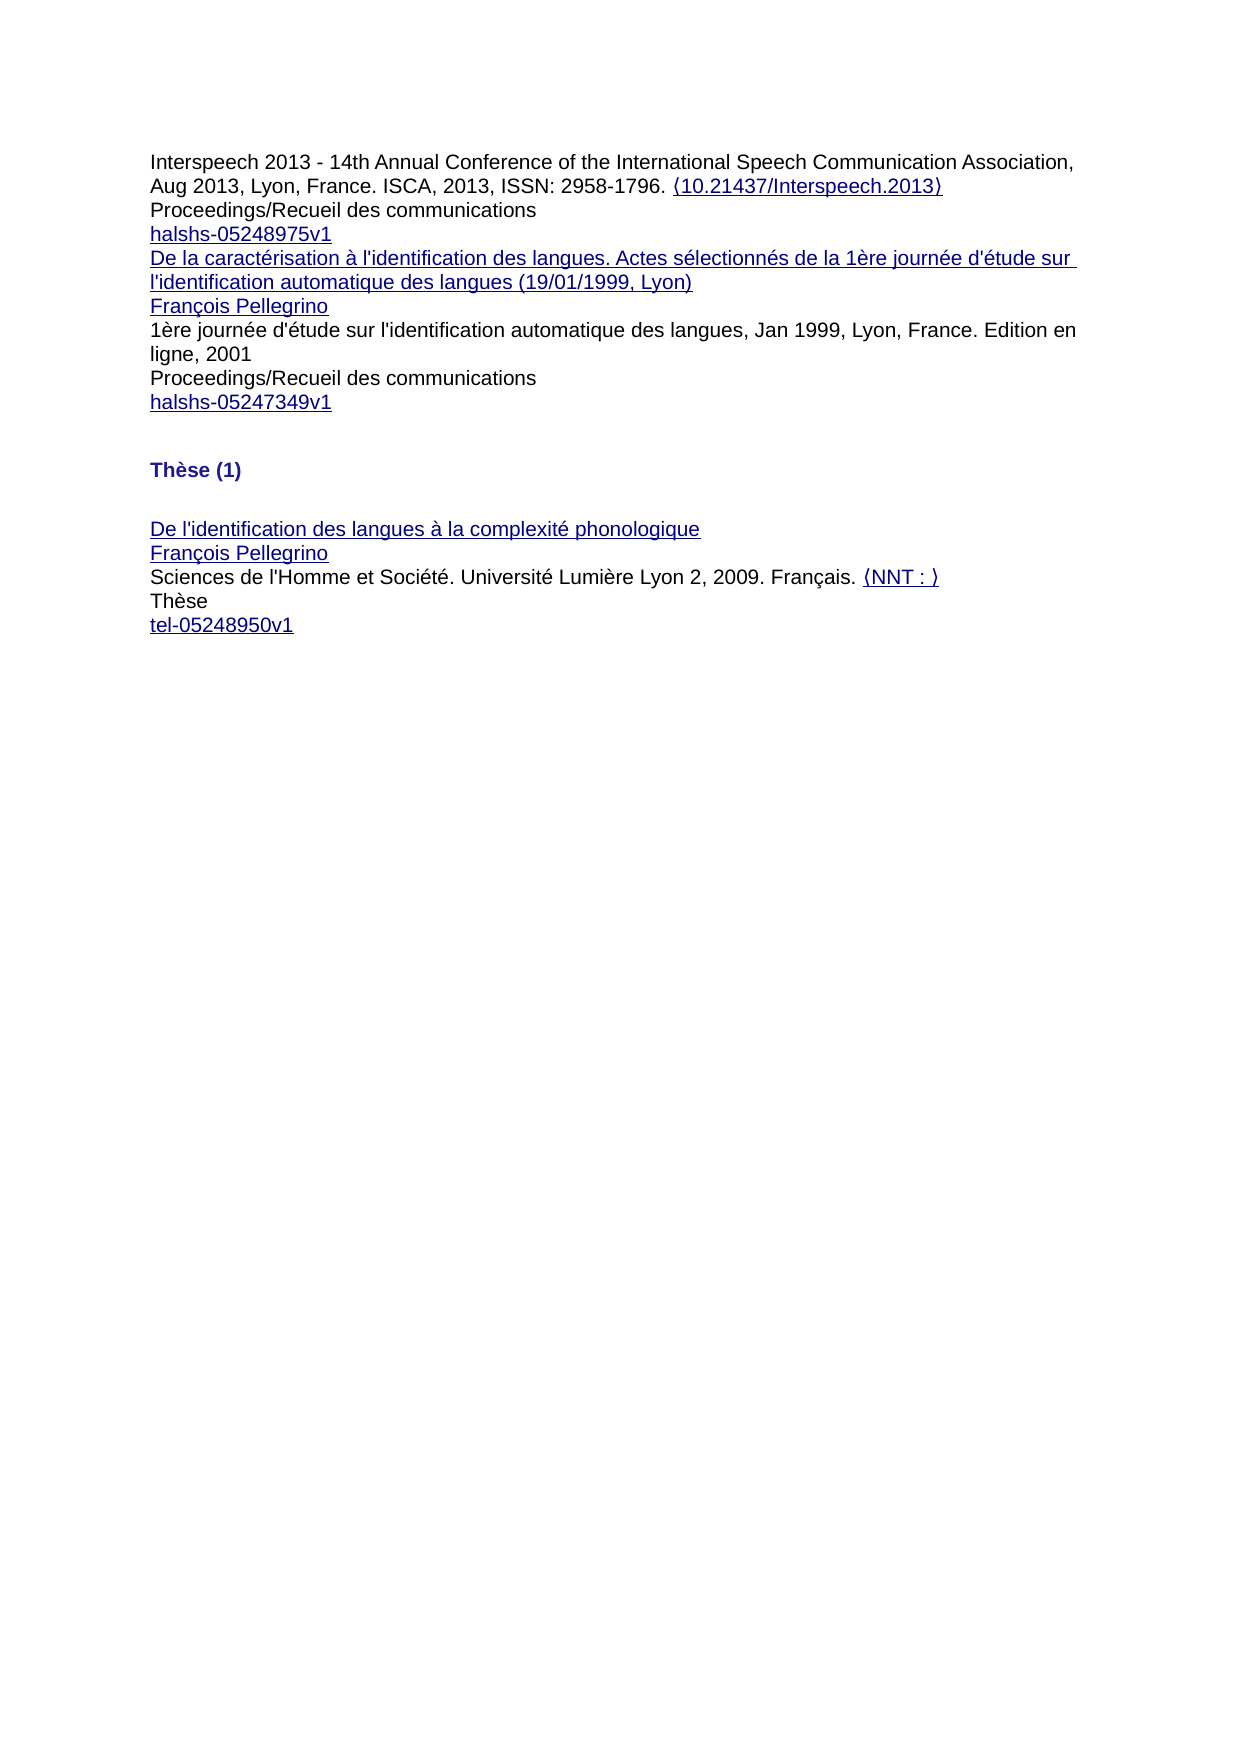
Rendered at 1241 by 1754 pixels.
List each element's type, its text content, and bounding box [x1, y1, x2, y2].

table_header De l'identification des langues à la complexité phonologique François Pellegrino Sciences de l'Homme et Société. Université Lumière Lyon 2, 2009. Français. ⟨NNT : ⟩ Thèse tel-05248950v1 [150, 517, 1090, 636]
subtitle Thèse (1) [150, 458, 1090, 482]
table_cell De la caractérisation à l'identification des langues. Actes sélectionnés de la 1ère journée d'étude sur l'identification automatique des langues (19/01/1999, Lyon) François Pellegrino 1ère journée d'étude sur l'identification automatique des langues, Jan 1999, Lyon, France. Edition en ligne, 2001 Proceedings/Recueil des communications halshs-05247349v1 [150, 246, 1090, 413]
table_header Interspeech 2013 - 14th Annual Conference of the International Speech Communication Association, Aug 2013, Lyon, France. ISCA, 2013, ISSN: 2958-1796. ⟨10.21437/Interspeech.2013⟩ Proceedings/Recueil des communications halshs-05248975v1 [150, 150, 1090, 246]
